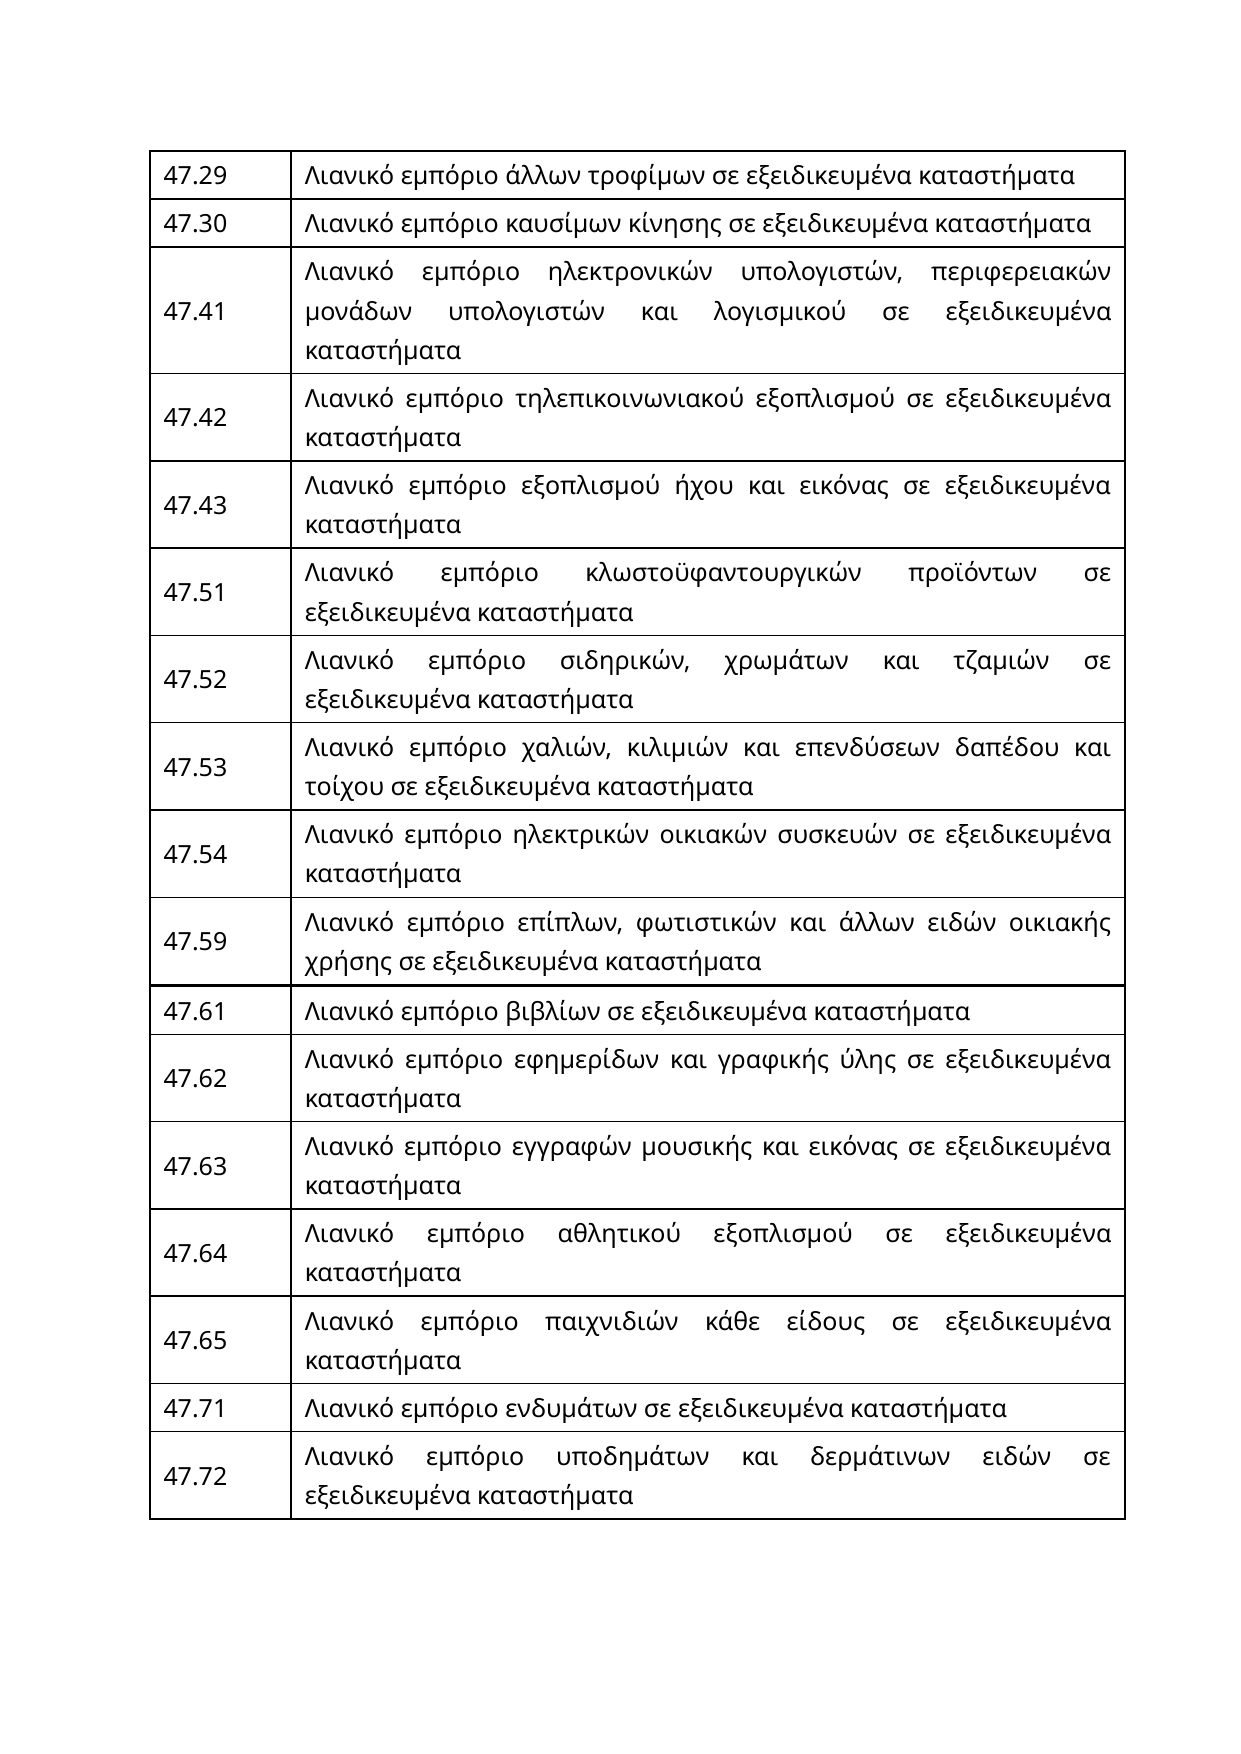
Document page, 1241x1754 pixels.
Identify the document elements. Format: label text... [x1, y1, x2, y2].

table_cell Λιανικό εμπόριο υποδημάτων και δερμάτινων ειδών σε εξειδικευμένα καταστήματα [292, 1432, 1124, 1518]
table_cell Λιανικό εμπόριο χαλιών, κιλιμιών και επενδύσεων δαπέδου και τοίχου σε εξειδικευμένα καταστήματα [292, 723, 1124, 809]
table_cell 47.64 [151, 1210, 290, 1295]
table_cell Λιανικό εμπόριο εγγραφών μουσικής και εικόνας σε εξειδικευμένα καταστήματα [292, 1122, 1124, 1208]
table_cell Λιανικό εμπόριο ηλεκτρονικών υπολογιστών, περιφερειακών μονάδων υπολογιστών και λογισμικού σε εξειδικευμένα καταστήματα [292, 248, 1124, 373]
table_cell 47.72 [151, 1432, 290, 1518]
table_cell Λιανικό εμπόριο αθλητικού εξοπλισμού σε εξειδικευμένα καταστήματα [292, 1210, 1124, 1295]
table_cell 47.62 [151, 1035, 290, 1121]
table_cell 47.30 [151, 200, 290, 246]
table_cell 47.63 [151, 1122, 290, 1208]
table_cell Λιανικό εμπόριο σιδηρικών, χρωμάτων και τζαμιών σε εξειδικευμένα καταστήματα [292, 636, 1124, 722]
table_cell Λιανικό εμπόριο άλλων τροφίμων σε εξειδικευμένα καταστήματα [292, 152, 1124, 198]
table_cell Λιανικό εμπόριο εφημερίδων και γραφικής ύλης σε εξειδικευμένα καταστήματα [292, 1035, 1124, 1121]
table_cell Λιανικό εμπόριο ηλεκτρικών οικιακών συσκευών σε εξειδικευμένα καταστήματα [292, 811, 1124, 896]
table_cell 47.54 [151, 811, 290, 896]
table_cell Λιανικό εμπόριο καυσίμων κίνησης σε εξειδικευμένα καταστήματα [292, 200, 1124, 246]
table_header Λιανικό εμπόριο βιβλίων σε εξειδικευμένα καταστήματα [292, 987, 1124, 1033]
table_cell Λιανικό εμπόριο κλωστοϋφαντουργικών προϊόντων σε εξειδικευμένα καταστήματα [292, 549, 1124, 634]
table_cell Λιανικό εμπόριο επίπλων, φωτιστικών και άλλων ειδών οικιακής χρήσης σε εξειδικευμένα καταστήματα [292, 898, 1124, 984]
table_cell Λιανικό εμπόριο εξοπλισμού ήχου και εικόνας σε εξειδικευμένα καταστήματα [292, 462, 1124, 547]
table_cell 47.53 [151, 723, 290, 809]
table_cell 47.51 [151, 549, 290, 634]
table_cell Λιανικό εμπόριο ενδυμάτων σε εξειδικευμένα καταστήματα [292, 1384, 1124, 1431]
table_cell 47.42 [151, 374, 290, 460]
table_cell 47.41 [151, 248, 290, 373]
table_cell 47.29 [151, 152, 290, 198]
table_cell 47.52 [151, 636, 290, 722]
table_cell Λιανικό εμπόριο τηλεπικοινωνιακού εξοπλισμού σε εξειδικευμένα καταστήματα [292, 374, 1124, 460]
table_cell 47.71 [151, 1384, 290, 1431]
table_cell 47.59 [151, 898, 290, 984]
table_header 47.61 [151, 987, 290, 1033]
table_cell 47.65 [151, 1297, 290, 1383]
table_cell Λιανικό εμπόριο παιχνιδιών κάθε είδους σε εξειδικευμένα καταστήματα [292, 1297, 1124, 1383]
table_cell 47.43 [151, 462, 290, 547]
